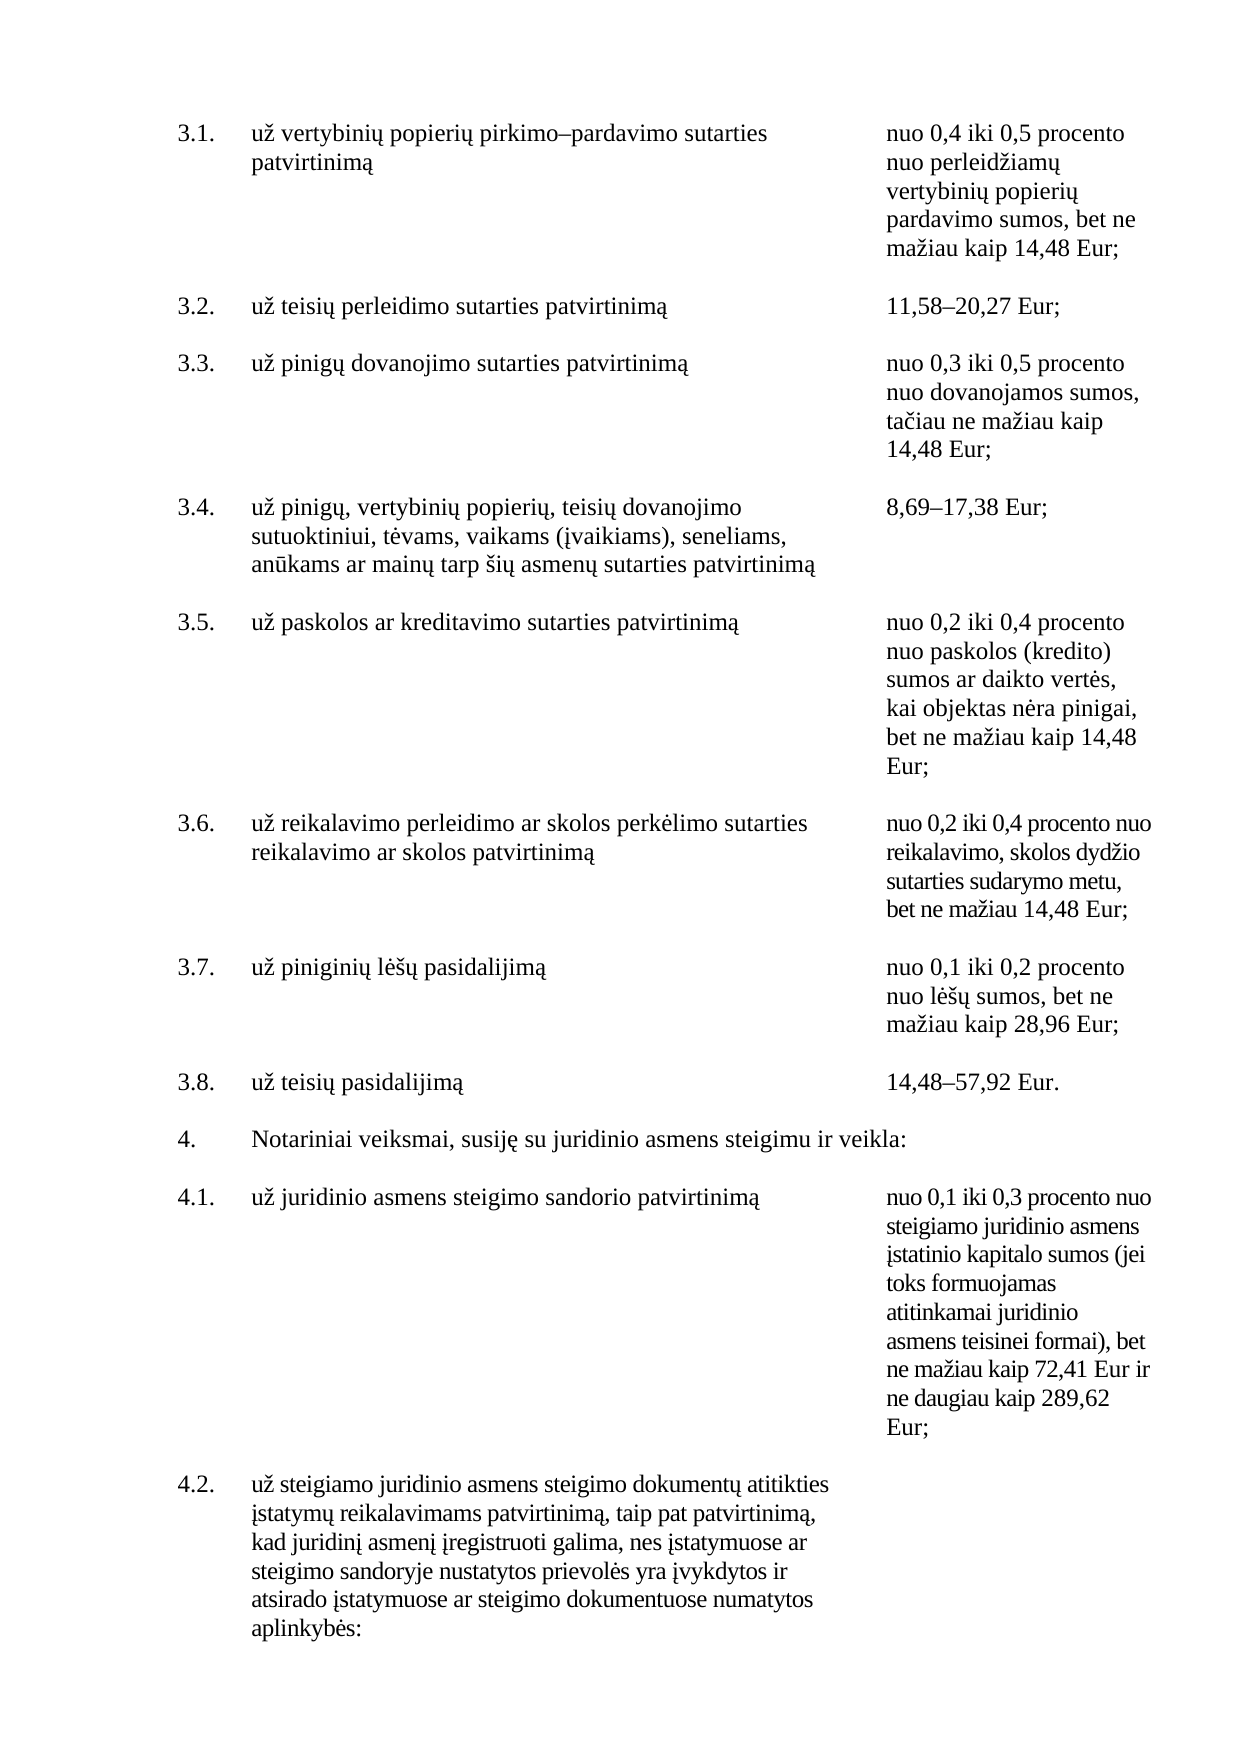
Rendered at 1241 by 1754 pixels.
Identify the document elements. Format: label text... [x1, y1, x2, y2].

text tačiau ne mažiau kaip [177, 406, 1181, 434]
text sutuoktiniui, tėvams, vaikams (įvaikiams), seneliams, [177, 521, 1181, 549]
text 3.4. už pinigų, vertybinių popierių, teisių dovanojimo 8,69–17,38 Eur; [177, 492, 1181, 521]
text nuo lėšų sumos, bet ne [177, 981, 1181, 1009]
text ne mažiau kaip 72,41 Eur ir [177, 1354, 1181, 1383]
text 3.1. už vertybinių popierių pirkimo–pardavimo sutarties nuo 0,4 iki 0,5 procento [177, 118, 1181, 147]
text atitinkamai juridinio [177, 1297, 1181, 1326]
text aplinkybės: [177, 1613, 1181, 1642]
text 3.7. už piniginių lėšų pasidalijimą nuo 0,1 iki 0,2 procento [177, 952, 1181, 981]
text pardavimo sumos, bet ne [177, 204, 1181, 233]
text kad juridinį asmenį įregistruoti galima, nes įstatymuose ar [177, 1527, 1181, 1556]
text 4.1. už juridinio asmens steigimo sandorio patvirtinimą nuo 0,1 iki 0,3 procento nuo [177, 1182, 1181, 1211]
text steigiamo juridinio asmens [177, 1211, 1181, 1239]
text mažiau kaip 28,96 Eur; [177, 1009, 1181, 1038]
text 3.2. už teisių perleidimo sutarties patvirtinimą 11,58–20,27 Eur; [177, 291, 1181, 319]
text asmens teisinei formai), bet [177, 1326, 1181, 1354]
text mažiau kaip 14,48 Eur; [177, 233, 1181, 262]
text reikalavimo ar skolos patvirtinimą reikalavimo, skolos dydžio [177, 837, 1181, 866]
text kai objektas nėra pinigai, [177, 693, 1181, 722]
text 3.6. už reikalavimo perleidimo ar skolos perkėlimo sutarties nuo 0,2 iki 0,4 procento nuo [177, 808, 1181, 837]
text sumos ar daikto vertės, [177, 664, 1181, 693]
text įstatinio kapitalo sumos (jei [177, 1239, 1181, 1268]
text bet ne mažiau kaip 14,48 [177, 722, 1181, 751]
text toks formuojamas [177, 1268, 1181, 1297]
text vertybinių popierių [177, 176, 1181, 204]
text nuo paskolos (kredito) [177, 636, 1181, 664]
text įstatymų reikalavimams patvirtinimą, taip pat patvirtinimą, [177, 1498, 1181, 1527]
text Eur; [177, 751, 1181, 779]
text patvirtinimą nuo perleidžiamų [177, 147, 1181, 176]
text 3.3. už pinigų dovanojimo sutarties patvirtinimą nuo 0,3 iki 0,5 procento [177, 348, 1181, 377]
text 4.2. už steigiamo juridinio asmens steigimo dokumentų atitikties [177, 1469, 1181, 1498]
text sutarties sudarymo metu, [177, 866, 1181, 894]
text 3.8. už teisių pasidalijimą 14,48–57,92 Eur. [177, 1067, 1181, 1096]
text anūkams ar mainų tarp šių asmenų sutarties patvirtinimą [177, 549, 1181, 578]
text Eur; [177, 1412, 1181, 1441]
text nuo dovanojamos sumos, [177, 377, 1181, 406]
text ne daugiau kaip 289,62 [177, 1383, 1181, 1412]
text steigimo sandoryje nustatytos prievolės yra įvykdytos ir [177, 1556, 1181, 1584]
text 4. Notariniai veiksmai, susiję su juridinio asmens steigimu ir veikla: [177, 1124, 1181, 1153]
text 3.5. už paskolos ar kreditavimo sutarties patvirtinimą nuo 0,2 iki 0,4 procento [177, 607, 1181, 636]
text 14,48 Eur; [177, 434, 1181, 463]
text atsirado įstatymuose ar steigimo dokumentuose numatytos [177, 1584, 1181, 1613]
text bet ne mažiau 14,48 Eur; [177, 894, 1181, 923]
